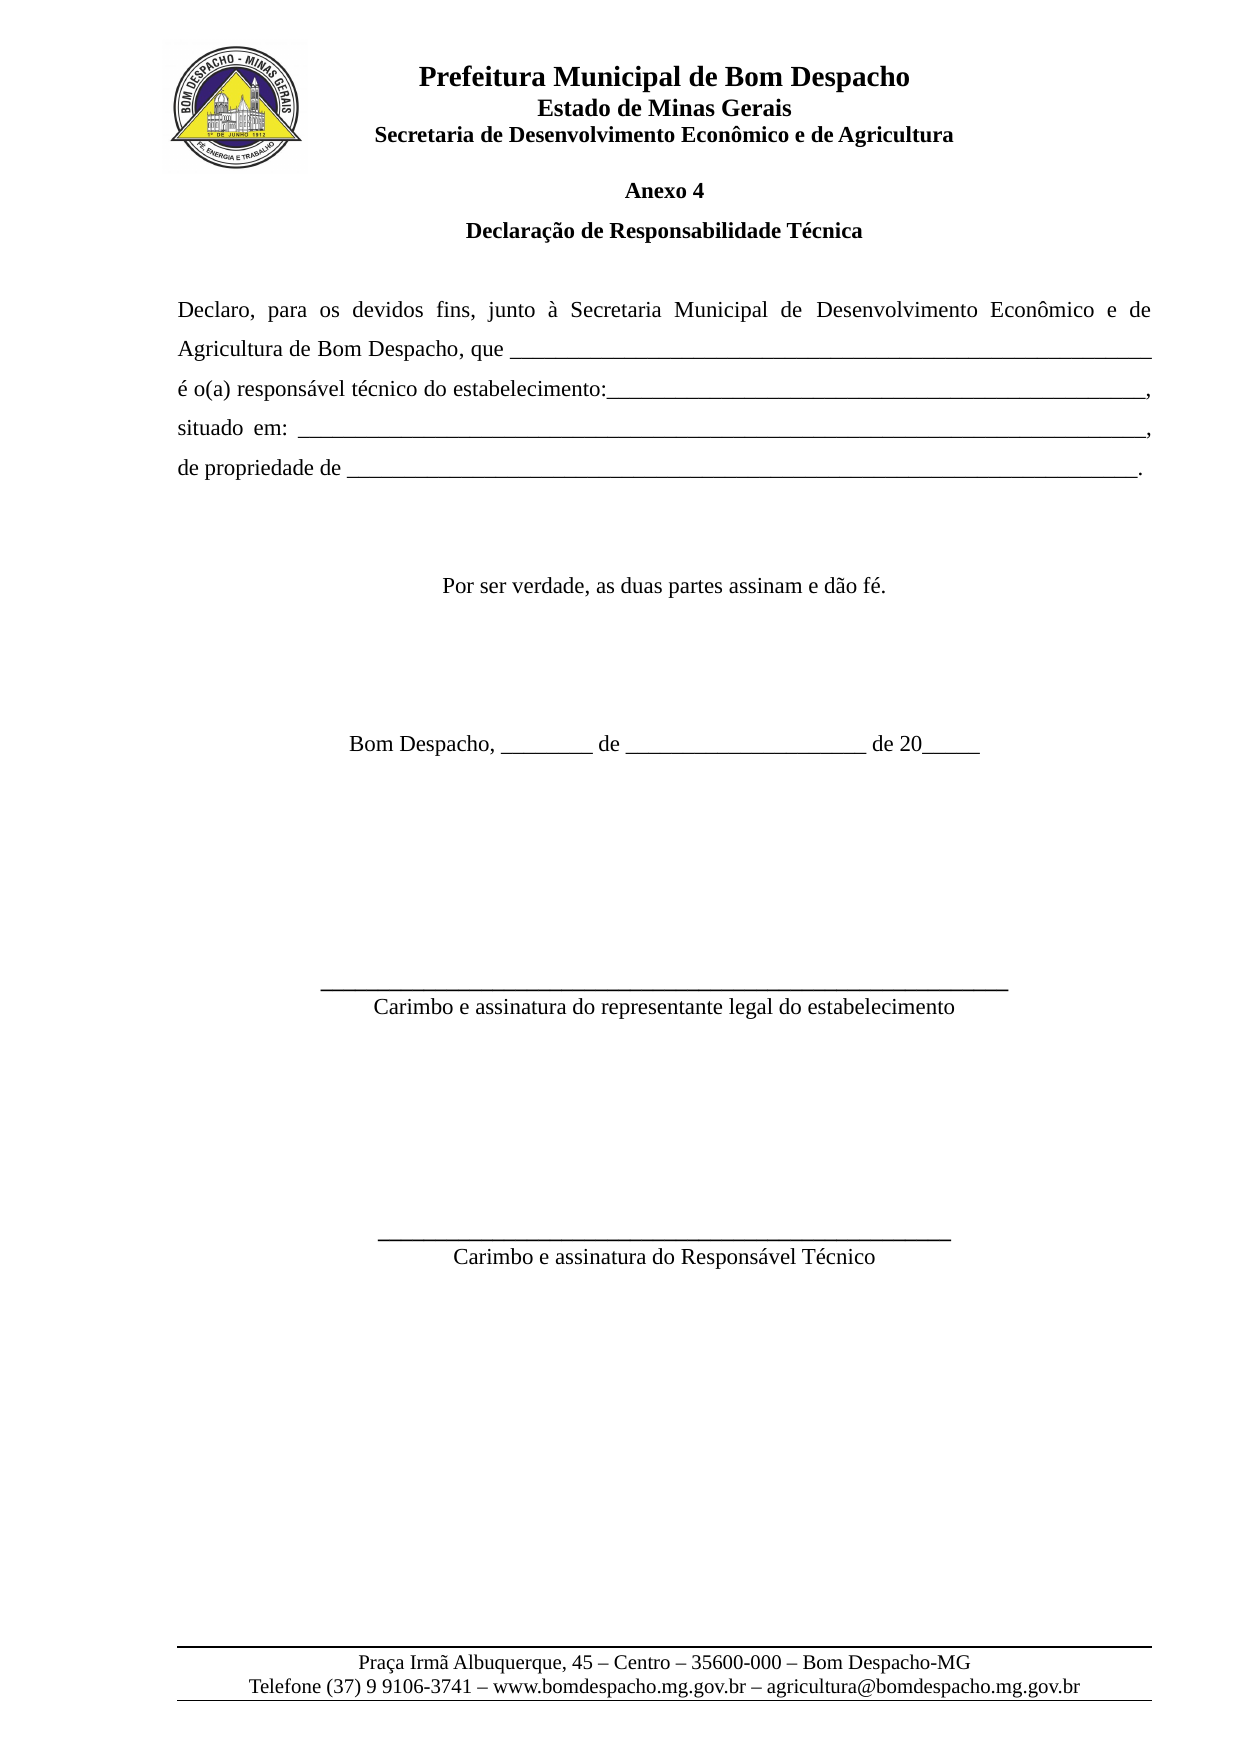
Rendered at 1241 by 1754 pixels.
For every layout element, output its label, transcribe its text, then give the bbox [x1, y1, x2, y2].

text ____________________________________________________________ [177, 967, 1152, 993]
text Por ser verdade, as duas partes assinam e dão fé. [177, 572, 1152, 598]
text Carimbo e assinatura do representante legal do estabelecimento [177, 993, 1152, 1019]
picture [162, 39, 308, 174]
text Anexo 4 [177, 177, 1152, 203]
text Declaração de Responsabilidade Técnica [177, 217, 1152, 243]
text __________________________________________________ [177, 1217, 1152, 1243]
text Declaro, para os devidos fins, junto à Secretaria Municipal de Desenvolvimento Econômico e de Agricultura de Bom Despacho, que ________________________________________________________ é o(a) responsável técnico do estabelecimento:_______________________________________________, situado em: __________________________________________________________________________, de propriedade de _____________________________________________________________________. [177, 296, 1152, 480]
text Bom Despacho, ________ de _____________________ de 20_____ [177, 730, 1152, 756]
text Carimbo e assinatura do Responsável Técnico [177, 1243, 1152, 1269]
